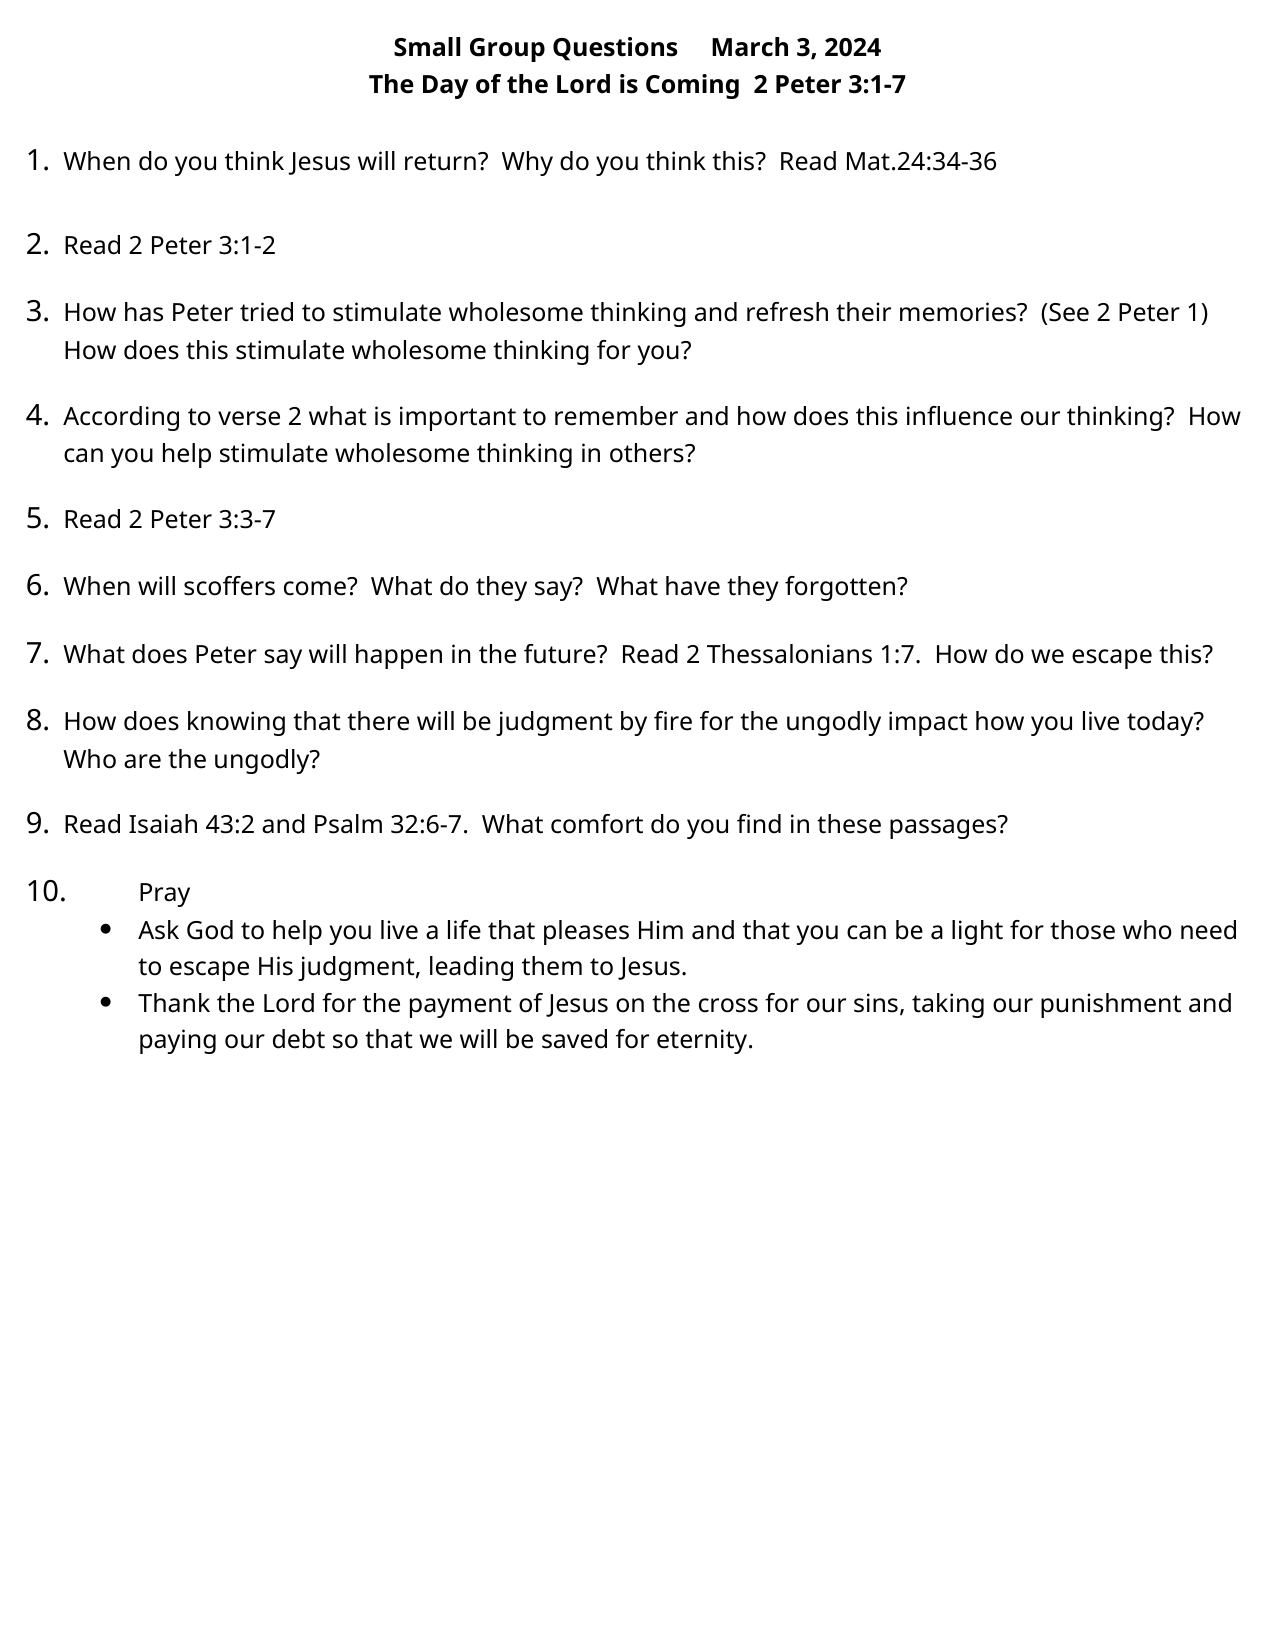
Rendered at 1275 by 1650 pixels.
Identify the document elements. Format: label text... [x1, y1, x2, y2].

list When do you think Jesus will return? Why do you think this? Read Mat.24:34-36 [26, 139, 1249, 179]
list Read 2 Peter 3:3-7 [26, 497, 1249, 537]
list Read 2 Peter 3:1-2 [26, 223, 1249, 263]
list How has Peter tried to stimulate wholesome thinking and refresh their memories? (See 2 Peter 1) How does this stimulate wholesome thinking for you? [26, 291, 1249, 367]
list According to verse 2 what is important to remember and how does this influence our thinking? How can you help stimulate wholesome thinking in others? [26, 394, 1249, 470]
list How does knowing that there will be judgment by fire for the ungodly impact how you live today? Who are the ungodly? [26, 699, 1249, 775]
list Ask God to help you live a life that pleases Him and that you can be a light for those who need to escape His judgment, leading them to Jesus. [101, 912, 1249, 983]
list Read Isaiah 43:2 and Psalm 32:6-7. What comfort do you find in these passages? [26, 803, 1249, 842]
text The Day of the Lord is Coming 2 Peter 3:1-7 [26, 66, 1249, 100]
list Pray [26, 870, 1249, 910]
list When will scoffers come? What do they say? What have they forgotten? [26, 564, 1249, 604]
list Thank the Lord for the payment of Jesus on the cross for our sins, taking our punishment and paying our debt so that we will be saved for eternity. [101, 985, 1249, 1056]
list What does Peter say will happen in the future? Read 2 Thessalonians 1:7. How do we escape this? [26, 632, 1249, 672]
text Small Group Questions March 3, 2024 [26, 30, 1249, 64]
